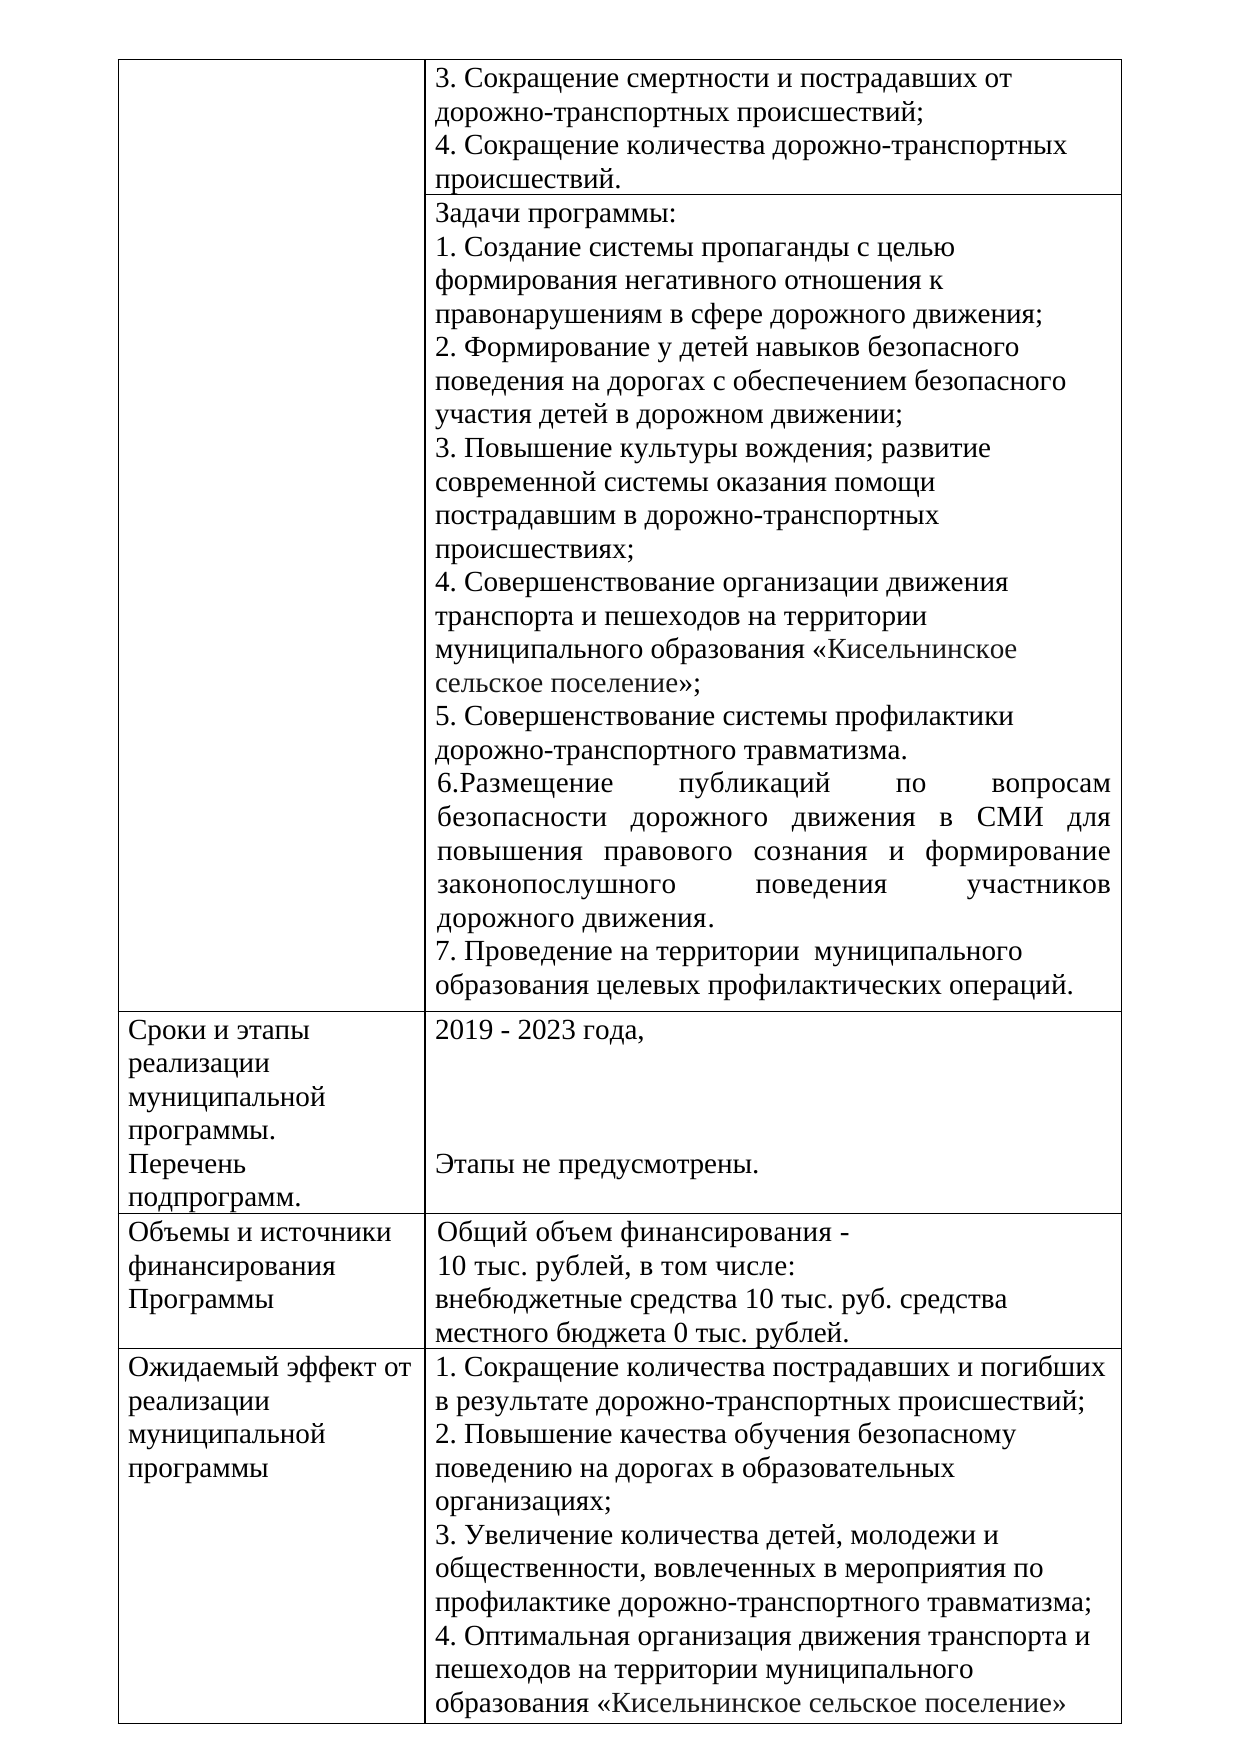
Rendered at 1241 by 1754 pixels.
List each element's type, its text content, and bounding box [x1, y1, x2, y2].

table_cell Ожидаемый эффект от реализации муниципальной программы [119, 1349, 424, 1723]
table_cell Объемы и источники финансирования Программы [119, 1214, 424, 1348]
table_cell 2019 - 2023 года, Этапы не предусмотрены. [426, 1012, 1121, 1213]
table_cell Задачи программы: 1. Создание системы пропаганды с целью формирования негативного отношения к правонарушениям в сфере дорожного движения; 2. Формирование у детей навыков безопасного поведения на дорогах с обеспечением безопасного участия детей в дорожном движении; 3. Повышение культуры вождения; развитие современной системы оказания помощи пострадавшим в дорожно-транспортных происшествиях; 4. Совершенствование организации движения транспорта и пешеходов на территории муниципального образования «Кисельнинское сельское поселение»; 5. Совершенствование системы профилактики дорожно-транспортного травматизма. 6.Размещение публикаций по вопросам безопасности дорожного движения в СМИ для повышения правового сознания и формирование законопослушного поведения участников дорожного движения. 7. Проведение на территории муниципального образования целевых профилактических операций. [426, 195, 1121, 1011]
table_cell Общий объем финансирования - 10 тыс. рублей, в том числе: внебюджетные средства 10 тыс. руб. средства местного бюджета 0 тыс. рублей. [426, 1214, 1121, 1348]
table_cell Сроки и этапы реализации муниципальной программы. Перечень подпрограмм. [119, 1012, 424, 1213]
table_cell [119, 60, 424, 1011]
table_cell 3. Сокращение смертности и пострадавших от дорожно-транспортных происшествий; 4. Сокращение количества дорожно-транспортных происшествий. [426, 60, 1121, 194]
table_cell 1. Сокращение количества пострадавших и погибших в результате дорожно-транспортных происшествий; 2. Повышение качества обучения безопасному поведению на дорогах в образовательных организациях; 3. Увеличение количества детей, молодежи и общественности, вовлеченных в мероприятия по профилактике дорожно-транспортного травматизма; 4. Оптимальная организация движения транспорта и пешеходов на территории муниципального образования «Кисельнинское сельское поселение» [426, 1349, 1121, 1723]
